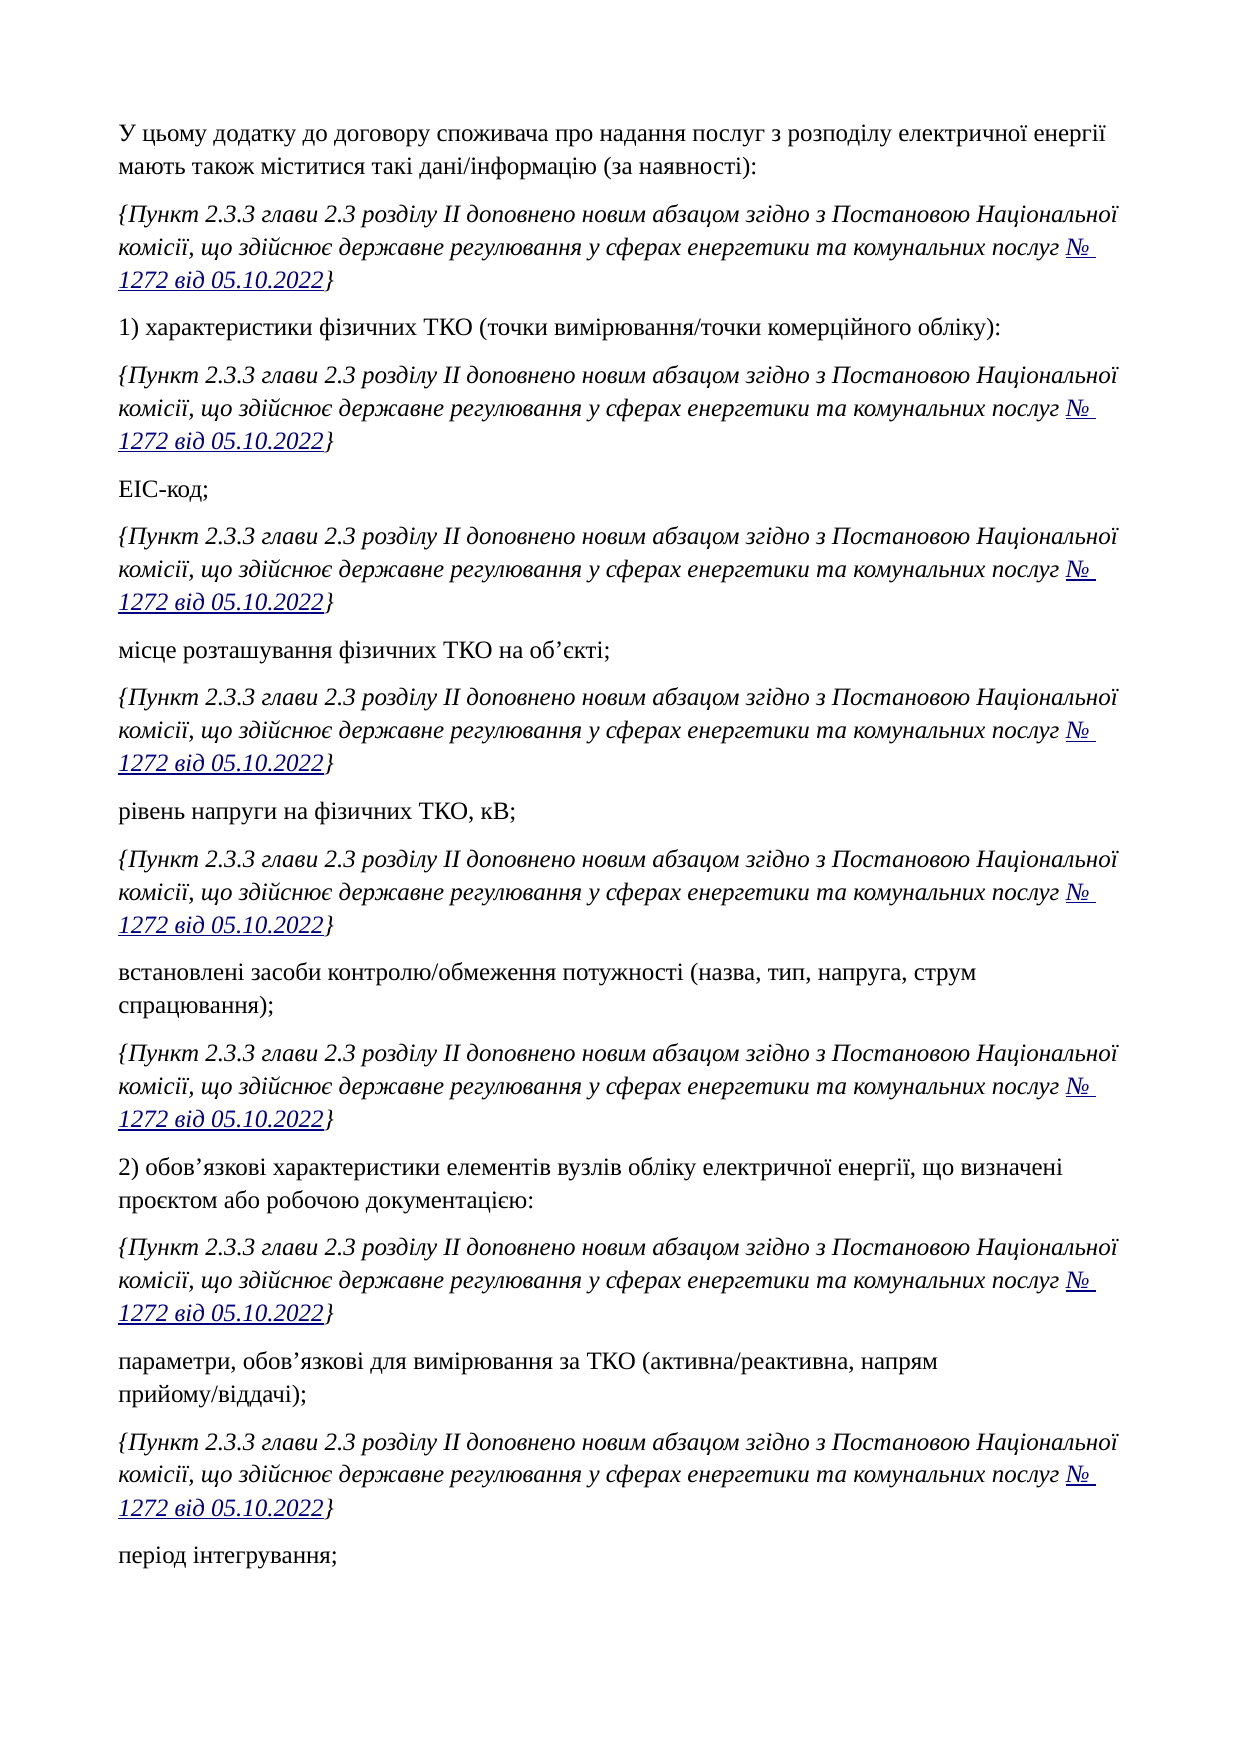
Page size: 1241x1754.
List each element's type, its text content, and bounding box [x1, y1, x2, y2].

text У цьому додатку до договору споживача про надання послуг з розподілу електричної енергії мають також міститися такі дані/інформацію (за наявності): [118, 118, 1122, 180]
text 2) обов’язкові характеристики елементів вузлів обліку електричної енергії, що визначені проєктом або робочою документацією: [118, 1152, 1122, 1213]
text рівень напруги на фізичних ТКО, кВ; [118, 796, 1122, 825]
text 1) характеристики фізичних ТКО (точки вимірювання/точки комерційного обліку): [118, 312, 1122, 341]
text {Пункт 2.3.3 глави 2.3 розділу II доповнено новим абзацом згідно з Постановою Національної комісії, що здійснює державне регулювання у сферах енергетики та комунальних послуг № 1272 від 05.10.2022} [118, 1038, 1122, 1133]
text період інтегрування; [118, 1540, 1122, 1569]
text параметри, обов’язкові для вимірювання за ТКО (активна/реактивна, напрям прийому/віддачі); [118, 1346, 1122, 1408]
text {Пункт 2.3.3 глави 2.3 розділу II доповнено новим абзацом згідно з Постановою Національної комісії, що здійснює державне регулювання у сферах енергетики та комунальних послуг № 1272 від 05.10.2022} [118, 1427, 1122, 1521]
text ЕІС-код; [118, 474, 1122, 502]
text встановлені засоби контролю/обмеження потужності (назва, тип, напруга, струм спрацювання); [118, 957, 1122, 1019]
text {Пункт 2.3.3 глави 2.3 розділу II доповнено новим абзацом згідно з Постановою Національної комісії, що здійснює державне регулювання у сферах енергетики та комунальних послуг № 1272 від 05.10.2022} [118, 521, 1122, 616]
text {Пункт 2.3.3 глави 2.3 розділу II доповнено новим абзацом згідно з Постановою Національної комісії, що здійснює державне регулювання у сферах енергетики та комунальних послуг № 1272 від 05.10.2022} [118, 844, 1122, 938]
text місце розташування фізичних ТКО на об’єкті; [118, 635, 1122, 664]
text {Пункт 2.3.3 глави 2.3 розділу II доповнено новим абзацом згідно з Постановою Національної комісії, що здійснює державне регулювання у сферах енергетики та комунальних послуг № 1272 від 05.10.2022} [118, 682, 1122, 777]
text {Пункт 2.3.3 глави 2.3 розділу II доповнено новим абзацом згідно з Постановою Національної комісії, що здійснює державне регулювання у сферах енергетики та комунальних послуг № 1272 від 05.10.2022} [118, 1232, 1122, 1327]
text {Пункт 2.3.3 глави 2.3 розділу II доповнено новим абзацом згідно з Постановою Національної комісії, що здійснює державне регулювання у сферах енергетики та комунальних послуг № 1272 від 05.10.2022} [118, 199, 1122, 293]
text {Пункт 2.3.3 глави 2.3 розділу II доповнено новим абзацом згідно з Постановою Національної комісії, що здійснює державне регулювання у сферах енергетики та комунальних послуг № 1272 від 05.10.2022} [118, 360, 1122, 455]
